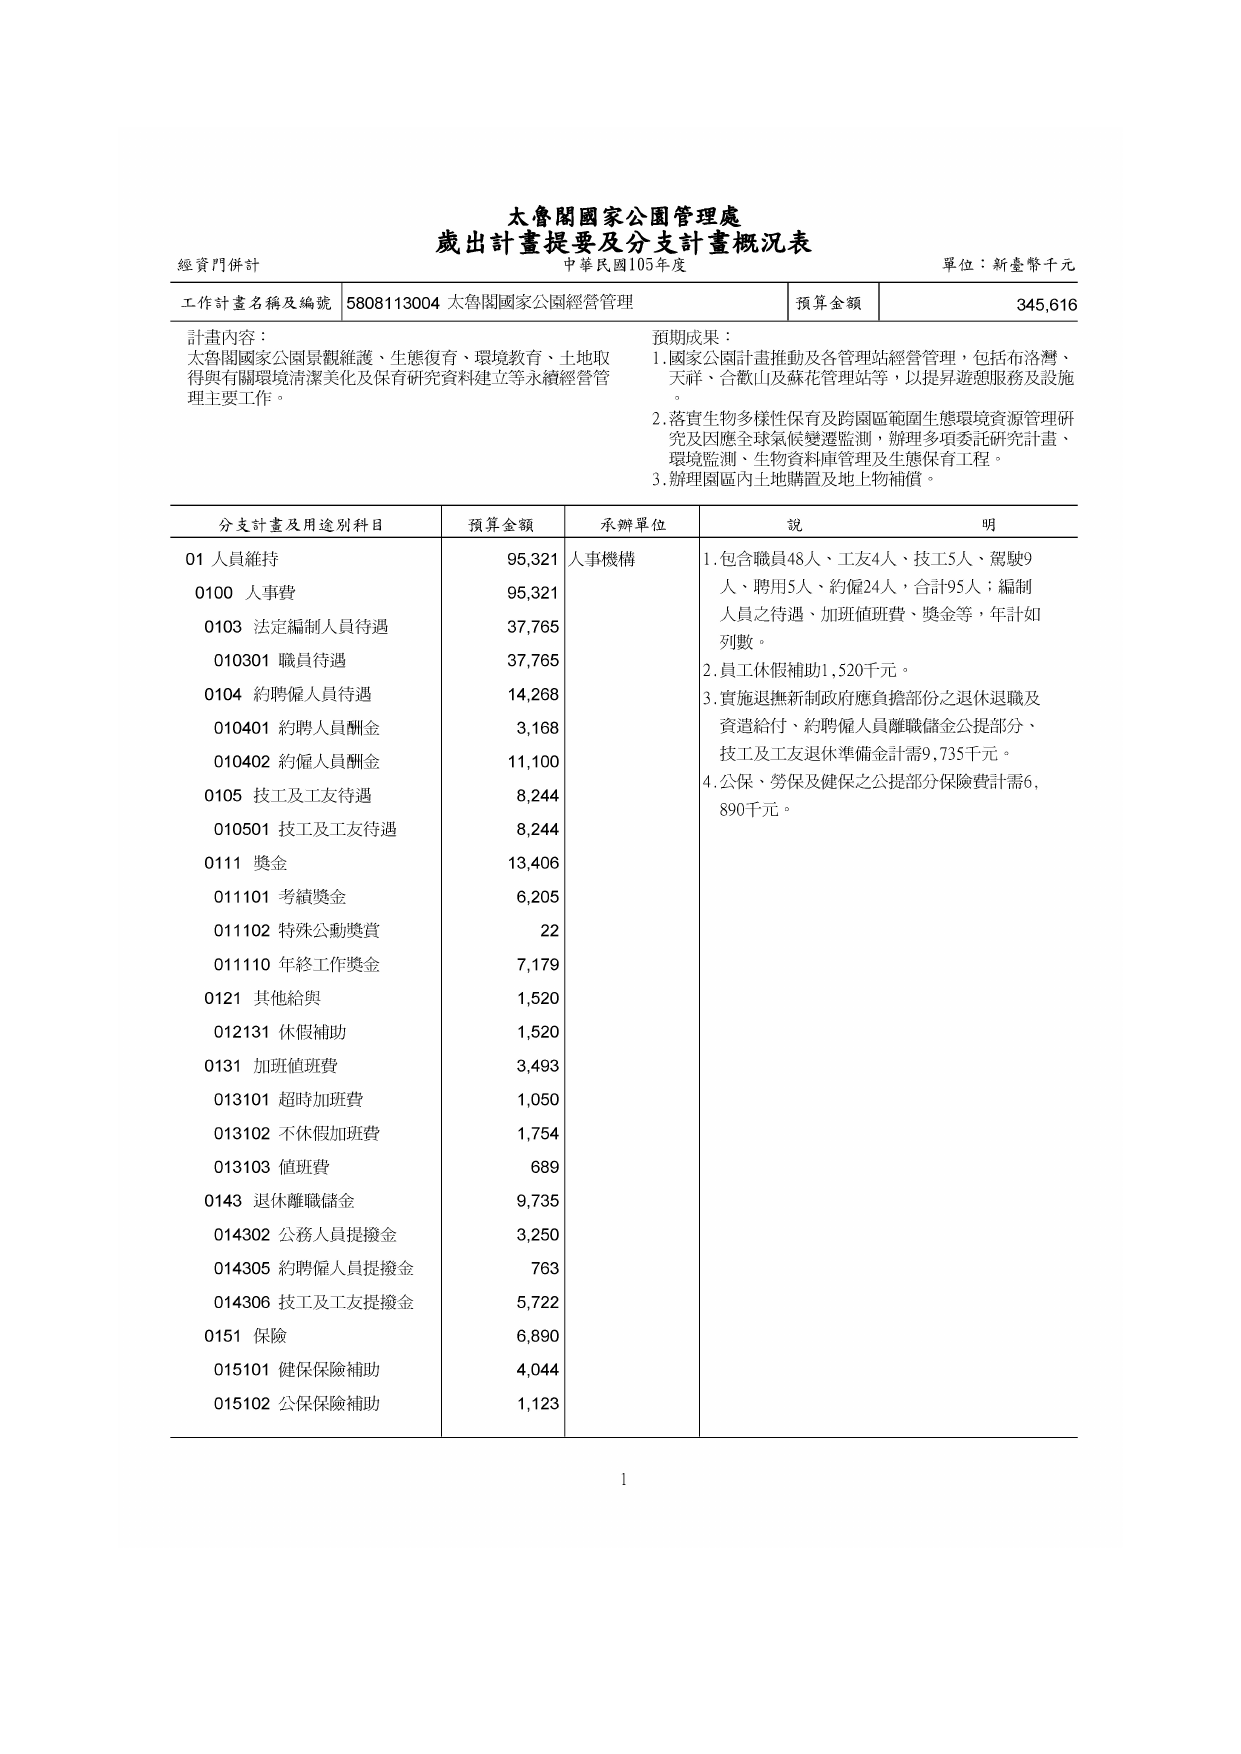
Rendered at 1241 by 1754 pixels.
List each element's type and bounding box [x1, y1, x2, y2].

picture [118, 127, 1123, 1548]
